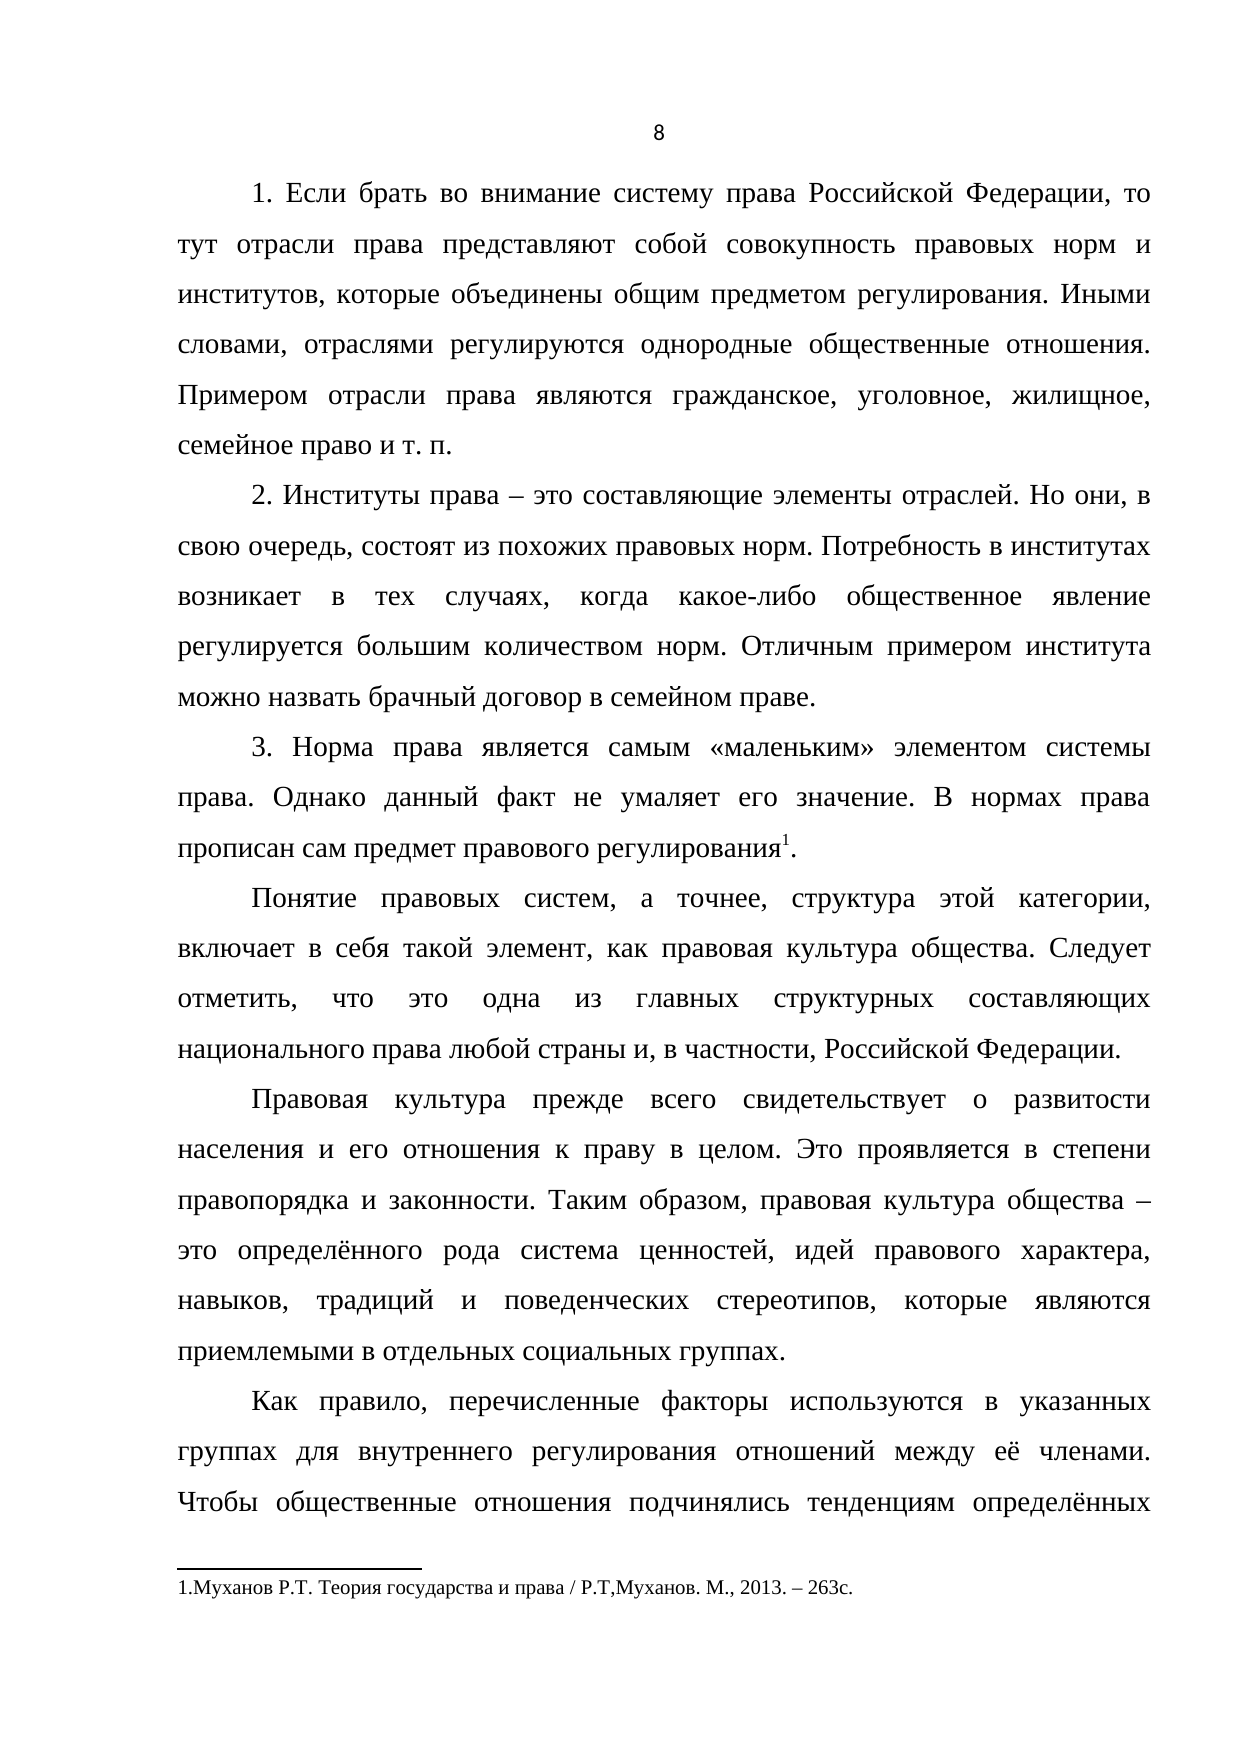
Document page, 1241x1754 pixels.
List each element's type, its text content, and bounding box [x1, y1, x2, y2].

text .Муханов Р.Т. Теория государства и права / Р.Т,Муханов. М., 2013. – 263с. [177, 1575, 1152, 1599]
text Как правило, перечисленные факторы используются в указанных группах для внутреннего регулирования отношений между её членами. Чтобы общественные отношения подчинялись тенденциям определённых [177, 1383, 1152, 1517]
text 1. Если брать во внимание систему права Российской Федерации, то тут отрасли права представляют собой совокупность правовых норм и институтов, которые объединены общим предметом регулирования. Иными словами, отраслями регулируются однородные общественные отношения. Примером отрасли права являются гражданское, уголовное, жилищное, семейное право и т. п. [177, 176, 1152, 461]
text Правовая культура прежде всего свидетельствует о развитости населения и его отношения к праву в целом. Это проявляется в степени правопорядка и законности. Таким образом, правовая культура общества – это определённого рода система ценностей, идей правового характера, навыков, традиций и поведенческих стереотипов, которые являются приемлемыми в отдельных социальных группах. [177, 1081, 1152, 1366]
text 2. Институты права – это составляющие элементы отраслей. Но они, в свою очередь, состоят из похожих правовых норм. Потребность в институтах возникает в тех случаях, когда какое-либо общественное явление регулируется большим количеством норм. Отличным примером института можно назвать брачный договор в семейном праве. [177, 477, 1152, 712]
text 3. Норма права является самым «маленьким» элементом системы права. Однако данный факт не умаляет его значение. В нормах права прописан сам предмет правового регулирования. [177, 729, 1152, 863]
text Понятие правовых систем, а точнее, структура этой категории, включает в себя такой элемент, как правовая культура общества. Следует отметить, что это одна из главных структурных составляющих национального права любой страны и, в частности, Российской Федерации. [177, 880, 1152, 1064]
